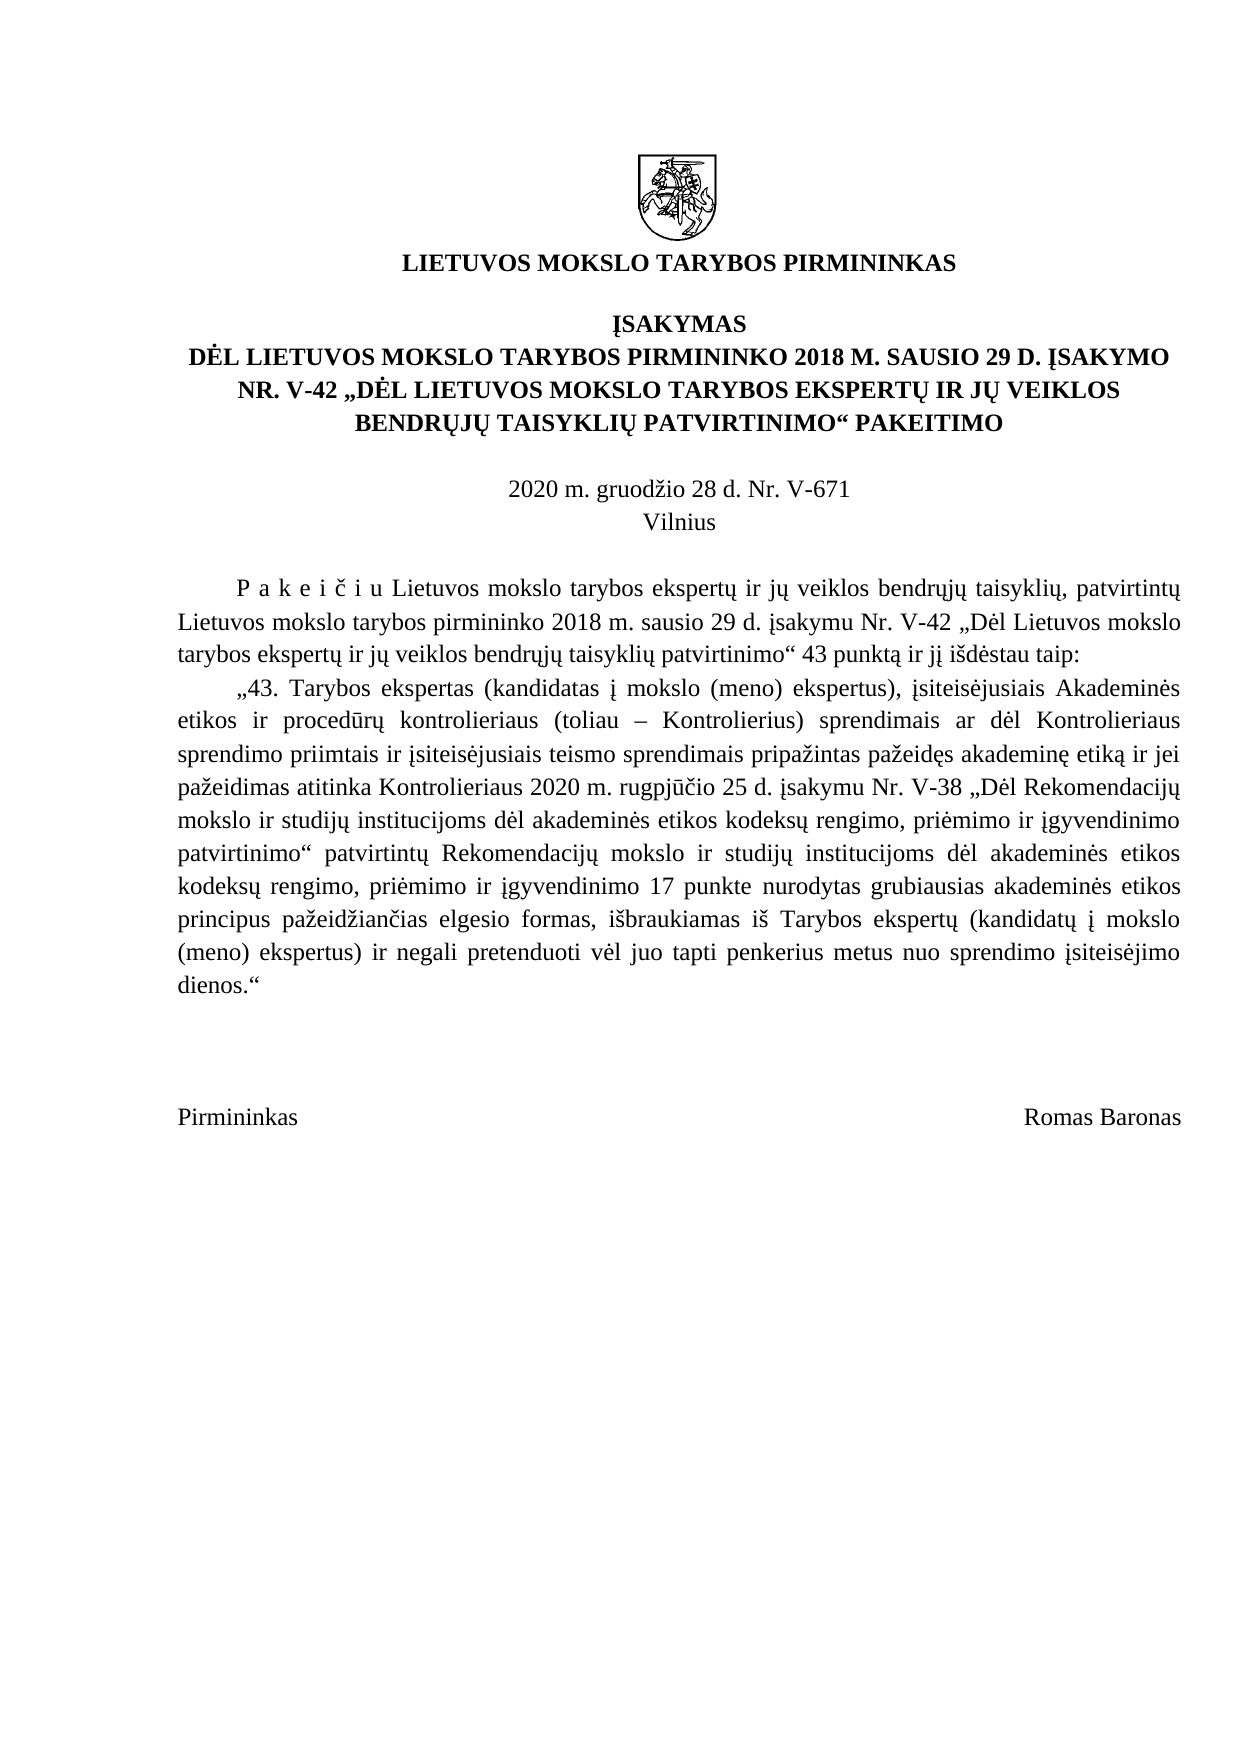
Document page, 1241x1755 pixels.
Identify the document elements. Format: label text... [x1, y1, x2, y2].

text P a k e i č i u Lietuvos mokslo tarybos ekspertų ir jų veiklos bendrųjų taisyklių, patvirtintų Lietuvos mokslo tarybos pirmininko 2018 m. sausio 29 d. įsakymu Nr. V-42 „Dėl Lietuvos mokslo tarybos ekspertų ir jų veiklos bendrųjų taisyklių patvirtinimo“ 43 punktą ir jį išdėstau taip: [177, 573, 1181, 668]
text LIETUVOS MOKSLO TARYBOS PIRMININKAS [177, 248, 1181, 276]
text ĮSAKYMAS [177, 309, 1181, 338]
text „43. Tarybos ekspertas (kandidatas į mokslo (meno) ekspertus), įsiteisėjusiais Akademinės etikos ir procedūrų kontrolieriaus (toliau – Kontrolierius) sprendimais ar dėl Kontrolieriaus sprendimo priimtais ir įsiteisėjusiais teismo sprendimais pripažintas pažeidęs akademinę etiką ir jei pažeidimas atitinka Kontrolieriaus 2020 m. rugpjūčio 25 d. įsakymu Nr. V-38 „Dėl Rekomendacijų mokslo ir studijų institucijoms dėl akademinės etikos kodeksų rengimo, priėmimo ir įgyvendinimo patvirtinimo“ patvirtintų Rekomendacijų mokslo ir studijų institucijoms dėl akademinės etikos kodeksų rengimo, priėmimo ir įgyvendinimo 17 punkte nurodytas grubiausias akademinės etikos principus pažeidžiančias elgesio formas, išbraukiamas iš Tarybos ekspertų (kandidatų į mokslo (meno) ekspertus) ir negali pretenduoti vėl juo tapti penkerius metus nuo sprendimo įsiteisėjimo dienos.“ [177, 673, 1181, 998]
text 2020 m. gruodžio 28 d. Nr. V-671 [177, 474, 1181, 503]
text dėl LIETUVOS MOKSLO TARYBOS PIRMININKO 2018 M. sausio 29 D. įSAKYMO NR. V-42 „DĖL LIETUVOS MOKSLO TARYBOS ekspertų ir jų veiklos bendrųjų taisyklių patvirtinimo“ PAKEITIMO [177, 342, 1181, 437]
text Vilnius [177, 507, 1181, 536]
text Pirmininkas Romas Baronas [177, 1102, 1183, 1131]
